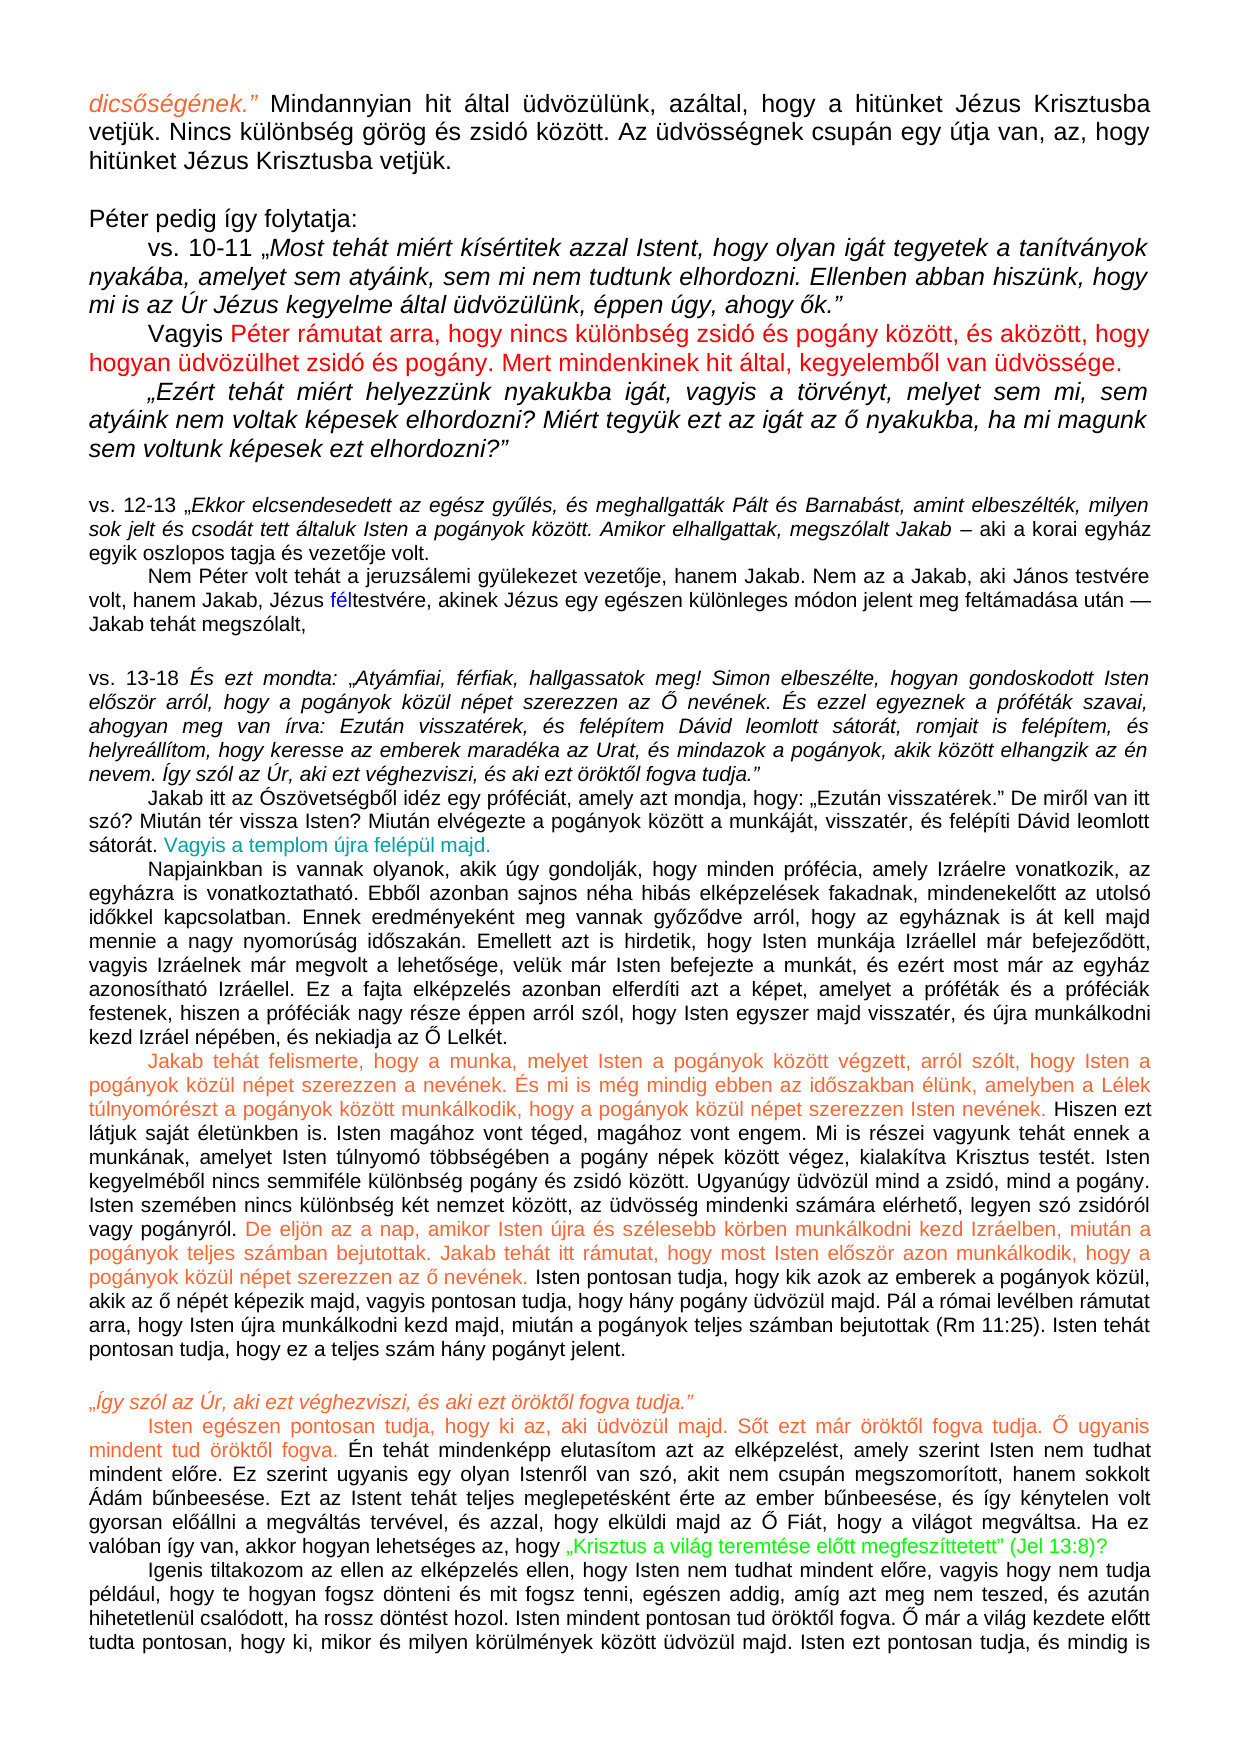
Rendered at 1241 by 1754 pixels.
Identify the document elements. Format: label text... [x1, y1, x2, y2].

text dicsőségének.” Mindannyian hit által üdvözülünk, azáltal, hogy a hitünket Jézus Krisztusba vetjük. Nincs különbség görög és zsidó között. Az üdvösségnek csupán egy útja van, az, hogy hitünket Jézus Krisztusba vetjük. [88, 88, 1152, 175]
text Igenis tiltakozom az ellen az elképzelés ellen, hogy Isten nem tudhat mindent előre, vagyis hogy nem tudja például, hogy te hogyan fogsz dönteni és mit fogsz tenni, egészen addig, amíg azt meg nem teszed, és azután hihetetlenül csalódott, ha rossz döntést hozol. Isten mindent pontosan tud öröktől fogva. Ő már a világ kezdete előtt tudta pontosan, hogy ki, mikor és milyen körülmények között üdvözül majd. Isten ezt pontosan tudja, és mindig is [88, 1558, 1152, 1653]
text „Így szól az Úr, aki ezt véghezviszi, és aki ezt öröktől fogva tudja.” [88, 1390, 1152, 1414]
text Jakab tehát felismerte, hogy a munka, melyet Isten a pogányok között végzett, arról szólt, hogy Isten a pogányok közül népet szerezzen a nevének. És mi is még mindig ebben az időszakban élünk, amelyben a Lélek túlnyomórészt a pogányok között munkálkodik, hogy a pogányok közül népet szerezzen Isten nevének. Hiszen ezt látjuk saját életünkben is. Isten magához vont téged, magához vont engem. Mi is részei vagyunk tehát ennek a munkának, amelyet Isten túlnyomó többségében a pogány népek között végez, kialakítva Krisztus testét. Isten kegyelméből nincs semmiféle különbség pogány és zsidó között. Ugyanúgy üdvözül mind a zsidó, mind a pogány. Isten szemében nincs különbség két nemzet között, az üdvösség mindenki számára elérhető, legyen szó zsidóról vagy pogányról. De eljön az a nap, amikor Isten újra és szélesebb körben munkálkodni kezd Izráelben, miután a pogányok teljes számban bejutottak. Jakab tehát itt rámutat, hogy most Isten először azon munkálkodik, hogy a pogányok közül népet szerezzen az ő nevének. Isten pontosan tudja, hogy kik azok az emberek a pogányok közül, akik az ő népét képezik majd, vagyis pontosan tudja, hogy hány pogány üdvözül majd. Pál a római levélben rámutat arra, hogy Isten újra munkálkodni kezd majd, miután a pogányok teljes számban bejutottak (Rm 11:25). Isten tehát pontosan tudja, hogy ez a teljes szám hány pogányt jelent. [88, 1049, 1152, 1361]
text Vagyis Péter rámutat arra, hogy nincs különbség zsidó és pogány között, és aközött, hogy hogyan üdvözülhet zsidó és pogány. Mert mindenkinek hit által, kegyelemből van üdvössége. [88, 319, 1152, 377]
text Nem Péter volt tehát a jeruzsálemi gyülekezet vezetője, hanem Jakab. Nem az a Jakab, aki János testvére volt, hanem Jakab, Jézus féltestvére, akinek Jézus egy egészen különleges módon jelent meg feltámadása után ― Jakab tehát megszólalt, [88, 564, 1152, 636]
text Napjainkban is vannak olyanok, akik úgy gondolják, hogy minden prófécia, amely Izráelre vonatkozik, az egyházra is vonatkoztatható. Ebből azonban sajnos néha hibás elképzelések fakadnak, mindenekelőtt az utolsó időkkel kapcsolatban. Ennek eredményeként meg vannak győződve arról, hogy az egyháznak is át kell majd mennie a nagy nyomorúság időszakán. Emellett azt is hirdetik, hogy Isten munkája Izráellel már befejeződött, vagyis Izráelnek már megvolt a lehetősége, velük már Isten befejezte a munkát, és ezért most már az egyház azonosítható Izráellel. Ez a fajta elképzelés azonban elferdíti azt a képet, amelyet a próféták és a próféciák festenek, hiszen a próféciák nagy része éppen arról szól, hogy Isten egyszer majd visszatér, és újra munkálkodni kezd Izráel népében, és nekiadja az Ő Lelkét. [88, 857, 1152, 1049]
text vs. 10-11 „Most tehát miért kísértitek azzal Istent, hogy olyan igát tegyetek a tanítványok nyakába, amelyet sem atyáink, sem mi nem tudtunk elhordozni. Ellenben abban hiszünk, hogy mi is az Úr Jézus kegyelme által üdvözülünk, éppen úgy, ahogy ők.” [88, 233, 1152, 319]
text Péter pedig így folytatja: [88, 204, 1152, 233]
text Isten egészen pontosan tudja, hogy ki az, aki üdvözül majd. Sőt ezt már öröktől fogva tudja. Ő ugyanis mindent tud öröktől fogva. Én tehát mindenképp elutasítom azt az elképzelést, amely szerint Isten nem tudhat mindent előre. Ez szerint ugyanis egy olyan Istenről van szó, akit nem csupán megszomorított, hanem sokkolt Ádám bűnbeesése. Ezt az Istent tehát teljes meglepetésként érte az ember bűnbeesése, és így kénytelen volt gyorsan előállni a megváltás tervével, és azzal, hogy elküldi majd az Ő Fiát, hogy a világot megváltsa. Ha ez valóban így van, akkor hogyan lehetséges az, hogy „Krisztus a világ teremtése előtt megfeszíttetett” (Jel 13:8)? [88, 1414, 1152, 1558]
text vs. 13-18 És ezt mondta: „Atyámfiai, férfiak, hallgassatok meg! Simon elbeszélte, hogyan gondoskodott Isten először arról, hogy a pogányok közül népet szerezzen az Ő nevének. És ezzel egyeznek a próféták szavai, ahogyan meg van írva: Ezután visszatérek, és felépítem Dávid leomlott sátorát, romjait is felépítem, és helyreállítom, hogy keresse az emberek maradéka az Urat, és mindazok a pogányok, akik között elhangzik az én nevem. Így szól az Úr, aki ezt véghezviszi, és aki ezt öröktől fogva tudja.” [88, 666, 1152, 786]
text Jakab itt az Ószövetségből idéz egy próféciát, amely azt mondja, hogy: „Ezután visszatérek.” De miről van itt szó? Miután tér vissza Isten? Miután elvégezte a pogányok között a munkáját, visszatér, és felépíti Dávid leomlott sátorát. Vagyis a templom újra felépül majd. [88, 786, 1152, 857]
text „Ezért tehát miért helyezzünk nyakukba igát, vagyis a törvényt, melyet sem mi, sem atyáink nem voltak képesek elhordozni? Miért tegyük ezt az igát az ő nyakukba, ha mi magunk sem voltunk képesek ezt elhordozni?” [88, 377, 1152, 463]
text vs. 12-13 „Ekkor elcsendesedett az egész gyűlés, és meghallgatták Pált és Barnabást, amint elbeszélték, milyen sok jelt és csodát tett általuk Isten a pogányok között. Amikor elhallgattak, megszólalt Jakab – aki a korai egyház egyik oszlopos tagja és vezetője volt. [88, 492, 1152, 564]
